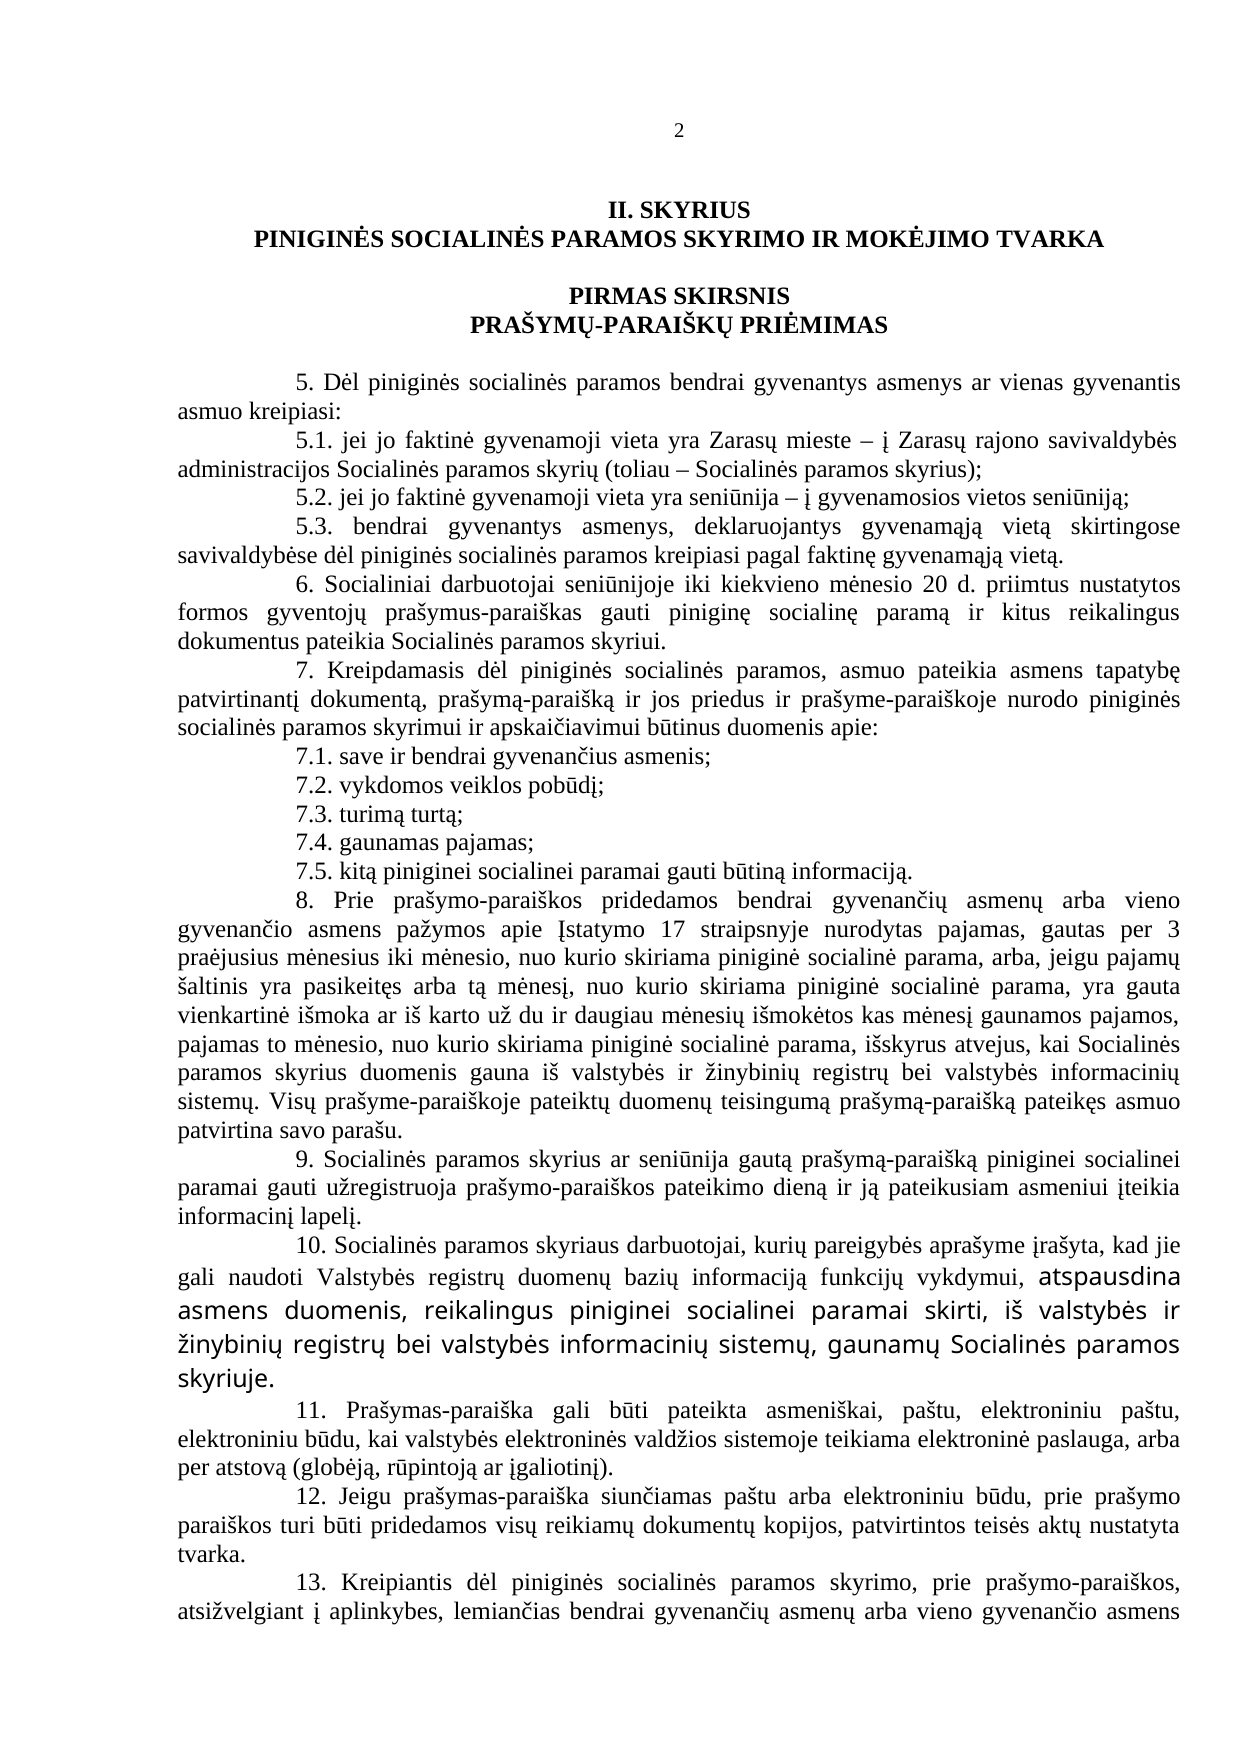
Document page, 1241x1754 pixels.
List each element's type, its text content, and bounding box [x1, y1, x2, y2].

text 10. Socialinės paramos skyriaus darbuotojai, kurių pareigybės aprašyme įrašyta, kad jie gali naudoti Valstybės registrų duomenų bazių informaciją funkcijų vykdymui, atspausdina asmens duomenis, reikalingus piniginei socialinei paramai skirti, iš valstybės ir žinybinių registrų bei valstybės informacinių sistemų, gaunamų Socialinės paramos skyriuje. [177, 1230, 1181, 1395]
text 7.2. vykdomos veiklos pobūdį; [177, 770, 1181, 799]
text 12. Jeigu prašymas-paraiška siunčiamas paštu arba elektroniniu būdu, prie prašymo paraiškos turi būti pridedamos visų reikiamų dokumentų kopijos, patvirtintos teisės aktų nustatyta tvarka. [177, 1481, 1181, 1567]
text II. SKYRIUS [177, 195, 1181, 224]
text 7. Kreipdamasis dėl piniginės socialinės paramos, asmuo pateikia asmens tapatybę patvirtinantį dokumentą, prašymą-paraišką ir jos priedus ir prašyme-paraiškoje nurodo piniginės socialinės paramos skyrimui ir apskaičiavimui būtinus duomenis apie: [177, 655, 1181, 741]
text 7.4. gaunamas pajamas; [177, 827, 1181, 856]
text PIRMAS SKIRSNIS [177, 281, 1181, 310]
text 8. Prie prašymo-paraiškos pridedamos bendrai gyvenančių asmenų arba vieno gyvenančio asmens pažymos apie Įstatymo 17 straipsnyje nurodytas pajamas, gautas per 3 praėjusius mėnesius iki mėnesio, nuo kurio skiriama piniginė socialinė parama, arba, jeigu pajamų šaltinis yra pasikeitęs arba tą mėnesį, nuo kurio skiriama piniginė socialinė parama, yra gauta vienkartinė išmoka ar iš karto už du ir daugiau mėnesių išmokėtos kas mėnesį gaunamos pajamos, pajamas to mėnesio, nuo kurio skiriama piniginė socialinė parama, išskyrus atvejus, kai Socialinės paramos skyrius duomenis gauna iš valstybės ir žinybinių registrų bei valstybės informacinių sistemų. Visų prašyme-paraiškoje pateiktų duomenų teisingumą prašymą-paraišką pateikęs asmuo patvirtina savo parašu. [177, 885, 1181, 1144]
text 7.3. turimą turtą; [177, 799, 1181, 827]
text 13. Kreipiantis dėl piniginės socialinės paramos skyrimo, prie prašymo-paraiškos, atsižvelgiant į aplinkybes, lemiančias bendrai gyvenančių asmenų arba vieno gyvenančio asmens [177, 1567, 1181, 1625]
text 5.3. bendrai gyvenantys asmenys, deklaruojantys gyvenamąją vietą skirtingose savivaldybėse dėl piniginės socialinės paramos kreipiasi pagal faktinę gyvenamąją vietą. [177, 511, 1181, 569]
text 6. Socialiniai darbuotojai seniūnijoje iki kiekvieno mėnesio 20 d. priimtus nustatytos formos gyventojų prašymus-paraiškas gauti piniginę socialinę paramą ir kitus reikalingus dokumentus pateikia Socialinės paramos skyriui. [177, 569, 1181, 655]
text 7.1. save ir bendrai gyvenančius asmenis; [177, 741, 1181, 770]
text 7.5. kitą piniginei socialinei paramai gauti būtiną informaciją. [177, 856, 1181, 885]
text 11. Prašymas-paraiška gali būti pateikta asmeniškai, paštu, elektroniniu paštu, elektroniniu būdu, kai valstybės elektroninės valdžios sistemoje teikiama elektroninė paslauga, arba per atstovą (globėją, rūpintoją ar įgaliotinį). [177, 1395, 1181, 1481]
text 9. Socialinės paramos skyrius ar seniūnija gautą prašymą-paraišką piniginei socialinei paramai gauti užregistruoja prašymo-paraiškos pateikimo dieną ir ją pateikusiam asmeniui įteikia informacinį lapelį. [177, 1144, 1181, 1230]
text PINIGINĖS SOCIALINĖS PARAMOS SKYRIMO IR MOKĖJIMO TVARKA [177, 224, 1181, 252]
text 5.1. jei jo faktinė gyvenamoji vieta yra Zarasų mieste – į Zarasų rajono savivaldybės administracijos Socialinės paramos skyrių (toliau – Socialinės paramos skyrius); [177, 425, 1178, 482]
text PRAŠYMŲ-PARAIŠKŲ PRIĖMIMAS [177, 310, 1181, 339]
text 5.2. jei jo faktinė gyvenamoji vieta yra seniūnija – į gyvenamosios vietos seniūniją; [177, 482, 1178, 511]
text 5. Dėl piniginės socialinės paramos bendrai gyvenantys asmenys ar vienas gyvenantis asmuo kreipiasi: [177, 367, 1181, 425]
